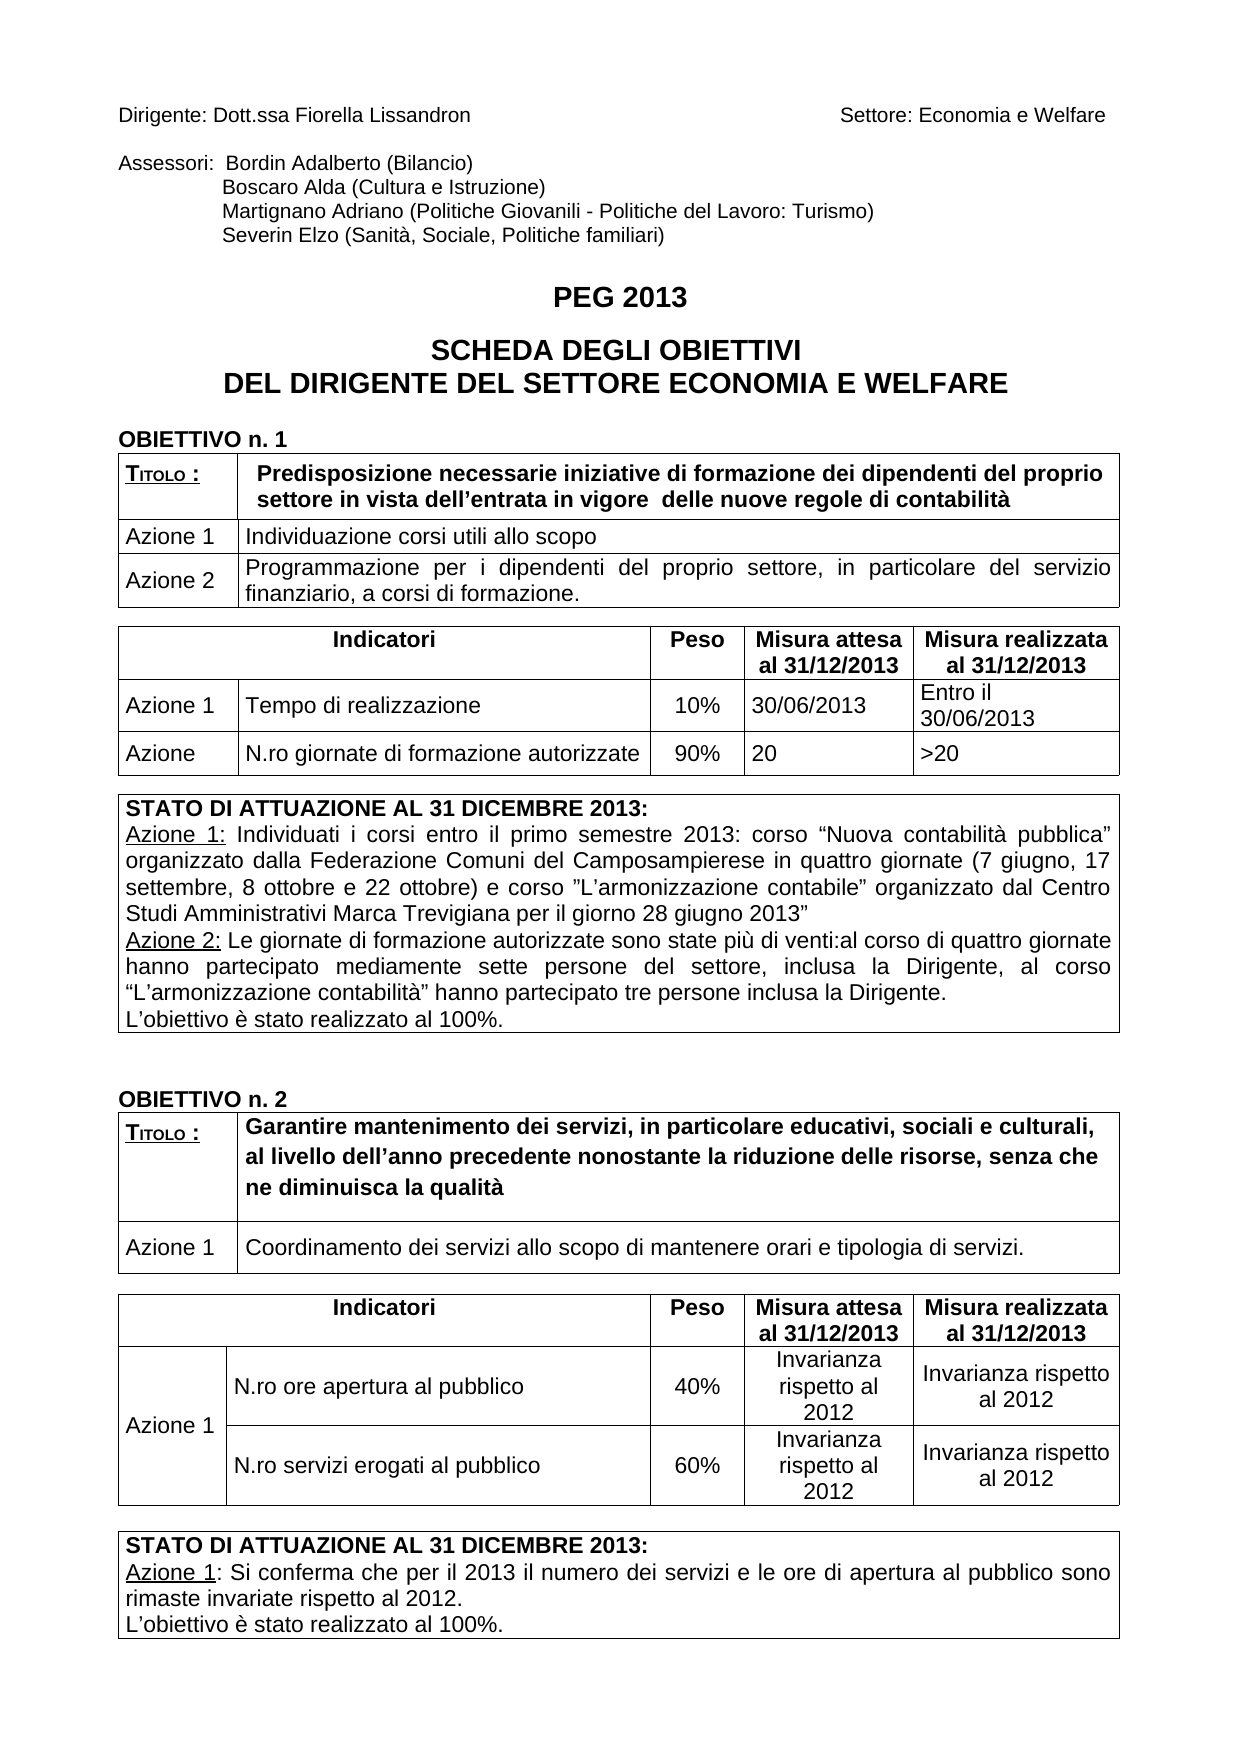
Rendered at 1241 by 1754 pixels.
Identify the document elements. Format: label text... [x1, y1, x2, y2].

table_cell Invarianza rispetto al 2012 [914, 1347, 1119, 1425]
table_cell Individuazione corsi utili allo scopo [239, 520, 1119, 553]
subtitle Assessori: Bordin Adalberto (Bilancio) [118, 151, 1122, 174]
subtitle Boscaro Alda (Cultura e Istruzione) [118, 174, 1122, 198]
table_cell 30/06/2013 [745, 680, 913, 731]
text SCHEDA DEGLI OBIETTIVI [118, 333, 1122, 366]
text OBIETTIVO n. 1 [118, 426, 1122, 452]
table_cell 60% [651, 1426, 744, 1504]
table_cell N.ro ore apertura al pubblico [227, 1347, 650, 1425]
table_cell Azione 1 [119, 520, 238, 553]
text OBIETTIVO n. 2 [118, 1086, 1122, 1112]
table_cell >20 [914, 732, 1119, 774]
table_cell Tempo di realizzazione [239, 680, 650, 731]
table_cell 10% [651, 680, 744, 731]
table_cell Invarianza rispetto al 2012 [914, 1426, 1119, 1504]
table_header Predisposizione necessarie iniziative di formazione dei dipendenti del proprio settore in vista dell’entrata in vigore delle nuove regole di contabilità [238, 454, 1119, 519]
table_cell Programmazione per i dipendenti del proprio settore, in particolare del servizio finanziario, a corsi di formazione. [239, 554, 1119, 607]
table_header Indicatori [119, 627, 650, 679]
table_header Indicatori [119, 1295, 650, 1346]
table_cell 20 [745, 732, 913, 774]
table_cell N.ro giornate di formazione autorizzate [239, 732, 650, 774]
table_cell 40% [651, 1347, 744, 1425]
table_header Misura realizzata al 31/12/2013 [914, 1295, 1119, 1346]
table_header STATO DI ATTUAZIONE AL 31 DICEMBRE 2013: Azione 1: Individuati i corsi entro il primo semestre 2013: corso “Nuova contabilità pubblica” organizzato dalla Federazione Comuni del Camposampierese in quattro giornate (7 giugno, 17 settembre, 8 ottobre e 22 ottobre) e corso ”L’armonizzazione contabile” organizzato dal Centro Studi Amministrativi Marca Trevigiana per il giorno 28 giugno 2013” Azione 2: Le giornate di formazione autorizzate sono state più di venti:al corso di quattro giornate hanno partecipato mediamente sette persone del settore, inclusa la Dirigente, al corso “L’armonizzazione contabilità” hanno partecipato tre persone inclusa la Dirigente. L’obiettivo è stato realizzato al 100%. [119, 795, 1119, 1032]
table_header STATO DI ATTUAZIONE AL 31 DICEMBRE 2013: Azione 1: Si conferma che per il 2013 il numero dei servizi e le ore di apertura al pubblico sono rimaste invariate rispetto al 2012. L’obiettivo è stato realizzato al 100%. [119, 1532, 1119, 1637]
table_cell Azione 1 [119, 1347, 226, 1504]
table_header Misura attesa al 31/12/2013 [745, 627, 913, 679]
table_cell Azione 2 [119, 554, 238, 607]
subtitle Severin Elzo (Sanità, Sociale, Politiche familiari) [118, 222, 1122, 246]
table_header Peso [651, 627, 744, 679]
table_header Misura attesa al 31/12/2013 [745, 1295, 913, 1346]
text DEL DIRIGENTE DEL SETTORE ECONOMIA E WELFARE [118, 366, 1122, 400]
table_cell 90% [651, 732, 744, 774]
table_cell Azione 1 [119, 1222, 237, 1273]
table_cell Entro il 30/06/2013 [914, 680, 1119, 731]
table_cell Invarianza rispetto al 2012 [745, 1347, 913, 1425]
table_header Misura realizzata al 31/12/2013 [914, 627, 1119, 679]
table_header Peso [651, 1295, 744, 1346]
subtitle Martignano Adriano (Politiche Giovanili - Politiche del Lavoro: Turismo) [118, 198, 1122, 222]
table_cell Coordinamento dei servizi allo scopo di mantenere orari e tipologia di servizi. [238, 1222, 1119, 1273]
table_cell Azione 1 [119, 680, 238, 731]
table_header Titolo : [119, 1113, 237, 1221]
table_cell Invarianza rispetto al 2012 [745, 1426, 913, 1504]
table_cell N.ro servizi erogati al pubblico [227, 1426, 650, 1504]
table_header Garantire mantenimento dei servizi, in particolare educativi, sociali e culturali, al livello dell’anno precedente nonostante la riduzione delle risorse, senza che ne diminuisca la qualità [238, 1113, 1119, 1221]
table_header Titolo : [119, 454, 237, 519]
subtitle Dirigente: Dott.ssa Fiorella Lissandron Settore: Economia e Welfare [118, 103, 1122, 127]
text PEG 2013 [118, 280, 1122, 313]
table_cell Azione [119, 732, 238, 774]
